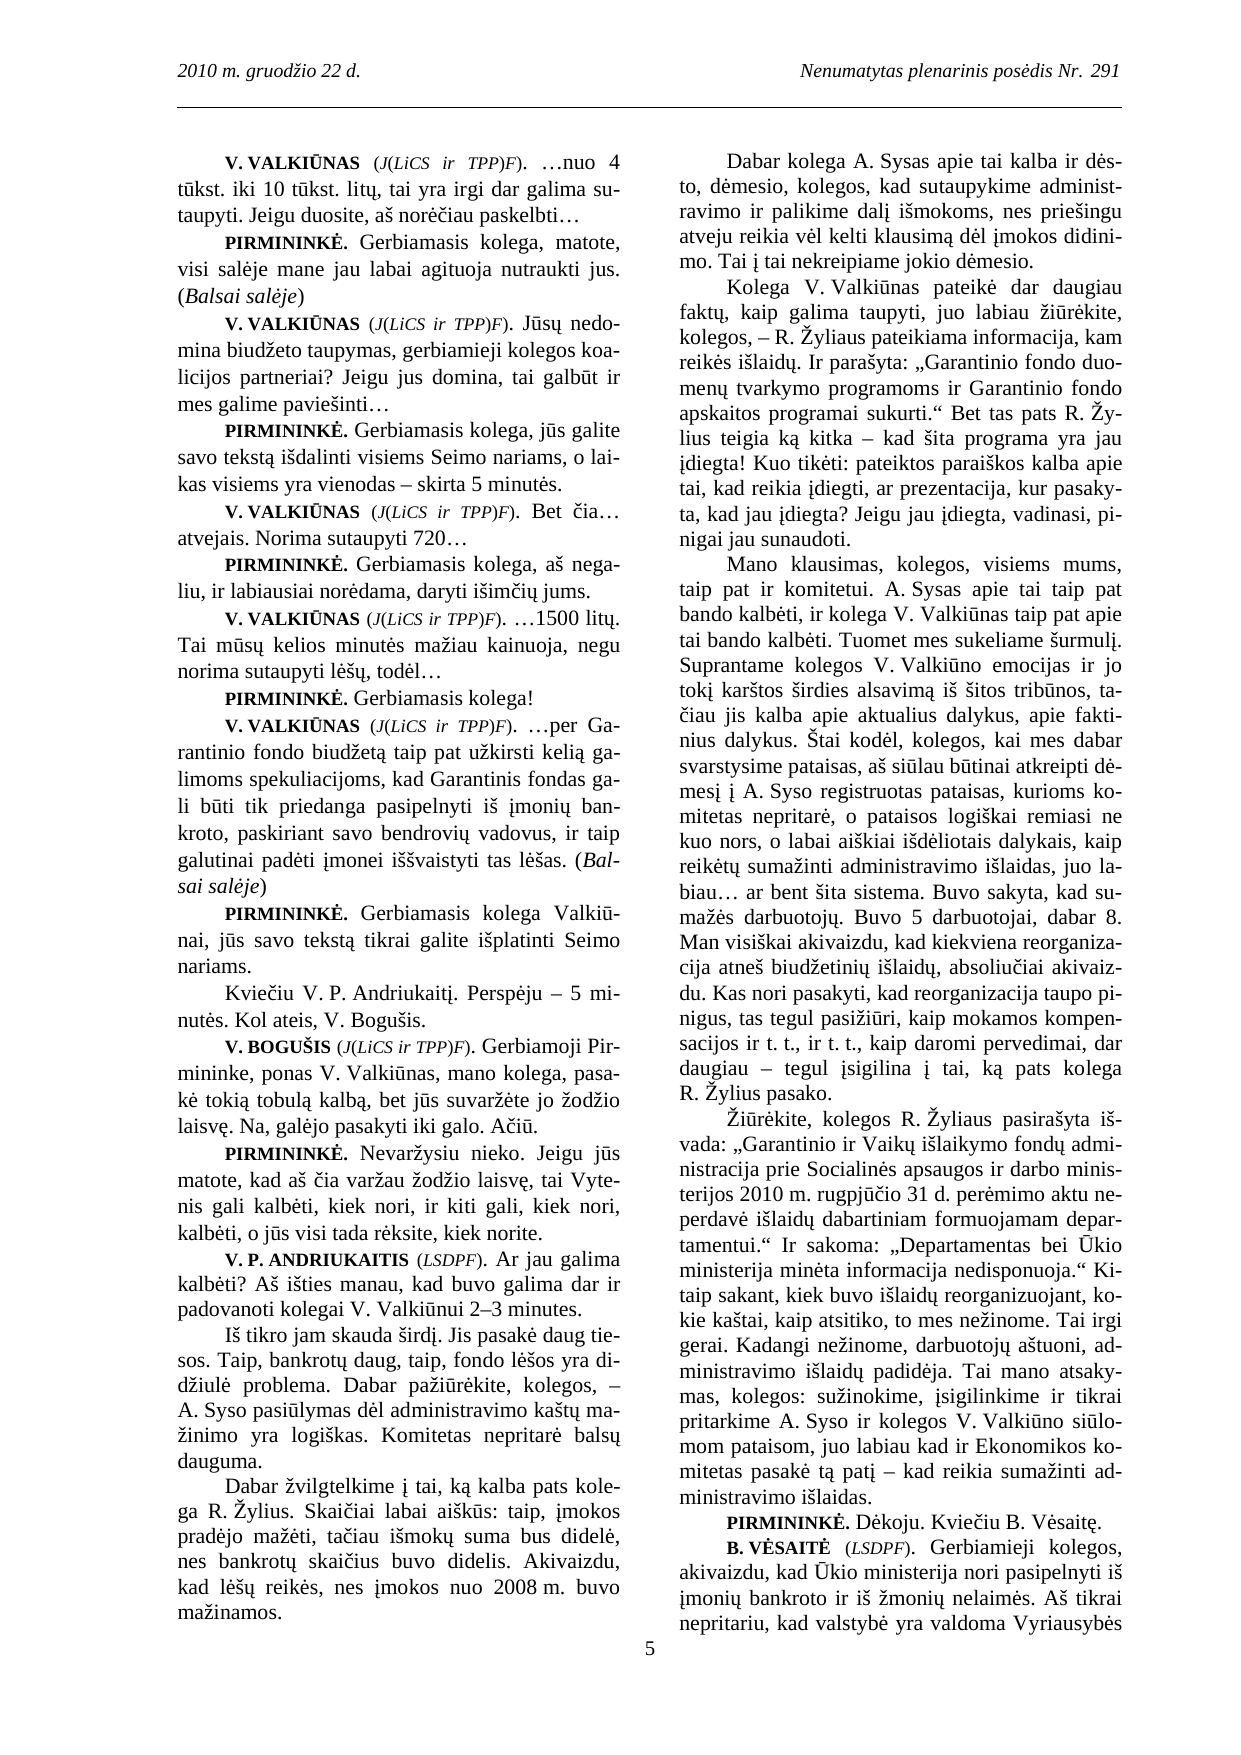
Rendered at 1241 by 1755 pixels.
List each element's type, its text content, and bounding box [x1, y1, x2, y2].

text PIRMININKĖ. Ger­bia­ma­sis ko­le­ga! [177, 684, 620, 711]
text Žiū­rė­ki­te, ko­le­gos R. Žy­liaus pa­si­ra­šy­ta iš­va­da: „Ga­ran­ti­nio ir Vai­kų iš­lai­ky­mo fon­dų ad­mi­nist­ra­ci­ja prie So­cia­li­nės ap­sau­gos ir dar­bo mi­nis­te­ri­jos 2010 m. rug­pjū­čio 31 d. pe­rė­mi­mo ak­tu ne­per­da­vė iš­lai­dų da­bar­ti­niam for­muo­ja­mam de­par­ta­men­tui.“ Ir sa­ko­ma: „De­par­ta­men­tas bei Ūkio mi­nis­te­ri­ja mi­nė­ta in­for­ma­ci­ja ne­dis­po­nuo­ja.“ Ki­taip sa­kant, kiek bu­vo iš­lai­dų re­or­ga­ni­zuo­jant, ko­kie kaš­tai, kaip at­si­ti­ko, to mes ne­ži­no­me. Tai ir­gi ge­rai. Ka­dan­gi ne­ži­no­me, dar­buo­to­jų aš­tuo­ni, ad­mi­nist­ra­vi­mo iš­lai­dų pa­di­dė­ja. Tai ma­no at­sa­ky­mas, ko­le­gos: su­ži­no­ki­me, įsi­gi­lin­ki­me ir tik­rai pri­tar­ki­me A. Sy­so ir ko­le­gos V. Val­kiū­no siū­lo­mom pa­tai­som, juo la­biau kad ir Eko­no­mi­kos ko­mi­te­tas pa­sa­kė tą pa­tį – kad rei­kia su­ma­žin­ti ad­mi­nist­ra­vi­mo iš­lai­das. [679, 1106, 1122, 1509]
text V. VALKIŪNAS (J(LiCS ir TPP)F). …per Ga­ran­ti­nio fon­do biu­dže­tą taip pat užkirs­ti ke­lią ga­limoms spe­ku­lia­ci­joms, kad Ga­ran­ti­nis fon­das ga­li bū­ti tik prie­dan­ga pa­si­pel­ny­ti iš įmo­nių ban­kroto, pa­ski­riant sa­vo ben­dro­vių va­do­vus, ir taip ga­lu­ti­nai pa­dė­ti įmo­nei iš­švais­ty­ti tas lė­šas. (Bal­sai sa­lė­je) [177, 711, 620, 899]
text PIRMININKĖ. Ger­bia­ma­sis ko­le­ga Val­kiū­nai, jūs sa­vo teks­tą tik­rai ga­li­te iš­pla­tin­ti Sei­mo na­riams. [177, 899, 620, 979]
text V. VALKIŪNAS (J(LiCS ir TPP)F). …nuo 4 tūkst. iki 10 tūkst. li­tų, tai yra ir­gi dar ga­li­ma su­tau­py­ti. Jei­gu duo­si­te, aš no­rė­čiau pa­skelb­ti… [177, 148, 620, 228]
text V. VALKIŪNAS (J(LiCS ir TPP)F). …1500 li­tų. Tai mū­sų ke­lios mi­nu­tės ma­žiau kai­nuo­ja, ne­gu no­ri­ma su­tau­py­ti lė­šų, to­dėl… [177, 604, 620, 684]
text Ko­le­ga V. Val­kiū­nas pa­tei­kė dar dau­giau fak­tų, kaip ga­li­ma tau­py­ti, juo la­biau žiū­rė­ki­te, ko­le­gos, – R. Žy­liaus pa­tei­kia­ma in­for­ma­ci­ja, kam rei­kės iš­lai­dų. Ir pa­ra­šy­ta: „Ga­ran­ti­nio fon­do duo­me­nų tvar­ky­mo pro­gra­moms ir Ga­ran­ti­nio fon­do ap­skai­tos pro­gra­mai su­kur­ti.“ Bet tas pats R. Žy­lius tei­gia ką kit­ka – kad ši­ta pro­gra­ma yra jau įdieg­ta! Kuo ti­kė­ti: pa­teik­tos pa­raiš­kos kal­ba apie tai, kad rei­kia įdieg­ti, ar pre­zen­ta­ci­ja, kur pa­sa­ky­ta, kad jau įdieg­ta? Jei­gu jau įdieg­ta, va­di­na­si, pi­ni­gai jau su­nau­do­ti. [679, 274, 1122, 551]
text Kvie­čiu V. P. An­driu­kai­tį. Per­spė­ju – 5 mi­nu­tės. Kol at­eis, V. Bo­gu­šis. [177, 979, 620, 1033]
text PIRMININKĖ. Ger­bia­ma­sis ko­le­ga, jūs ga­li­te sa­vo teks­tą iš­da­lin­ti vi­siems Sei­mo na­riams, o lai­kas vi­siems yra vie­no­das – skir­ta 5 mi­nu­tės. [177, 416, 620, 497]
text PIRMININKĖ. Dė­ko­ju. Kvie­čiu B. Vė­sai­tę. [679, 1509, 1122, 1534]
text Da­bar ko­le­ga A. Sy­sas apie tai kal­ba ir dės­to, dė­me­sio, ko­le­gos, kad su­tau­py­ki­me ad­mi­nist­ra­vi­mo ir pa­li­ki­me da­lį iš­mo­koms, nes prie­šin­gu at­ve­ju rei­kia vėl kel­ti klau­si­mą dėl įmo­kos di­di­ni­mo. Tai į tai ne­krei­pia­me jo­kio dė­me­sio. [679, 148, 1122, 274]
text Iš tik­ro jam skau­da šir­dį. Jis pa­sa­kė daug tie­sos. Taip, ban­kro­tų daug, taip, fon­do lė­šos yra di­džiu­lė pro­ble­ma. Da­bar pa­žiū­rė­ki­te, ko­le­gos, – A. Sy­so pa­siū­ly­mas dėl ad­mi­nist­ra­vi­mo kaš­tų ma­ži­ni­mo yra lo­giš­kas. Ko­mi­te­tas ne­pri­ta­rė bal­sų dau­gu­ma. [177, 1322, 620, 1473]
text PIRMININKĖ. Ger­bia­ma­sis ko­le­ga, aš ne­ga­liu, ir la­biau­siai no­rė­da­ma, da­ry­ti iš­im­čių jums. [177, 550, 620, 604]
text B. VĖSAITĖ (LSDPF). Ger­bia­mie­ji ko­le­gos, aki­vaiz­du, kad Ūkio mi­nis­te­ri­ja no­ri pa­si­pel­ny­ti iš įmo­nių ban­kro­to ir iš žmo­nių ne­lai­mės. Aš tik­rai ne­pri­ta­riu, kad vals­ty­bė yra val­do­ma Vy­riau­sy­bės [679, 1534, 1122, 1635]
text Ma­no klau­si­mas, ko­le­gos, vi­siems mums, taip pat ir ko­mi­te­tui. A. Sy­sas apie tai taip pat ban­do kal­bė­ti, ir ko­le­ga V. Val­kiū­nas taip pat apie tai ban­do kal­bė­ti. Tuo­met mes su­ke­lia­me šur­mu­lį. Su­pran­ta­me ko­le­gos V. Val­kiū­no emo­ci­jas ir jo to­kį karš­tos šir­dies al­sa­vi­mą iš ši­tos tri­bū­nos, ta­čiau jis kal­ba apie ak­tu­a­lius da­ly­kus, apie fak­ti­nius da­ly­kus. Štai ko­dėl, ko­le­gos, kai mes da­bar svars­ty­si­me pa­tai­sas, aš siū­lau bū­ti­nai at­kreip­ti dė­me­sį į A. Sy­so re­gist­ruo­tas pa­tai­sas, ku­rioms ko­mi­te­tas ne­pri­ta­rė, o pa­tai­sos lo­giš­kai re­mia­si ne kuo nors, o la­bai aiš­kiai iš­dė­lio­tais da­ly­kais, kaip rei­kė­tų su­ma­žin­ti ad­mi­nist­ra­vi­mo iš­lai­das, juo la­biau… ar bent ši­ta sis­te­ma. Bu­vo sa­ky­ta, kad su­ma­žės dar­buo­to­jų. Bu­vo 5 dar­buo­to­jai, da­bar 8. Man vi­siš­kai aki­vaiz­du, kad kiek­vie­na re­or­ga­ni­za­ci­ja at­neš biu­dže­ti­nių iš­lai­dų, ab­so­liu­čiai aki­vaiz­du. Kas no­ri pa­sa­ky­ti, kad re­or­ga­ni­za­ci­ja tau­po pi­ni­gus, tas te­gul pa­si­žiū­ri, kaip mo­ka­mos kom­pen­sa­ci­jos ir t. t., ir t. t., kaip da­ro­mi per­ve­di­mai, dar dau­giau – te­gul įsi­gi­li­na į tai, ką pats ko­le­ga R. Žy­lius pa­sa­ko. [679, 551, 1122, 1106]
text V. P. ANDRIUKAITIS (LSDPF). Ar jau ga­li­ma kal­bė­ti? Aš iš­ties ma­nau, kad bu­vo ga­li­ma dar ir pa­do­va­no­ti ko­le­gai V. Val­kiū­nui 2–3 mi­nu­tes. [177, 1246, 620, 1322]
text V. VALKIŪNAS (J(LiCS ir TPP)F). Bet čia… at­ve­jais. No­ri­ma su­tau­py­ti 720… [177, 497, 620, 550]
text Da­bar žvilg­tel­ki­me į tai, ką kal­ba pats ko­le­ga R. Žy­lius. Skai­čiai la­bai aiš­kūs: taip, įmo­kos pra­dė­jo ma­žė­ti, ta­čiau iš­mo­kų su­ma bus di­de­lė, nes ban­kro­tų skai­čius bu­vo di­de­lis. Aki­vaiz­du, kad lė­šų rei­kės, nes įmo­kos nuo 2008 m. bu­vo ma­ži­na­mos. [177, 1473, 620, 1624]
text V. VALKIŪNAS (J(LiCS ir TPP)F). Jū­sų ne­do­mi­na biu­dže­to tau­py­mas, ger­bia­mie­ji ko­le­gos ko­a­li­ci­jos part­ne­riai? Jei­gu jus do­mi­na, tai gal­būt ir mes ga­li­me pa­vie­šin­ti… [177, 309, 620, 416]
text PIRMININKĖ. Ne­var­žy­siu nie­ko. Jei­gu jūs ma­to­te, kad aš čia var­žau žo­džio lais­vę, tai Vy­te­nis ga­li kal­bė­ti, kiek no­ri, ir ki­ti ga­li, kiek no­ri, kal­bė­ti, o jūs vi­si ta­da rėk­si­te, kiek no­ri­te. [177, 1139, 620, 1246]
text PIRMININKĖ. Ger­bia­ma­sis ko­le­ga, ma­to­te, vi­si sa­lė­je ma­ne jau la­bai agi­tuo­ja nu­trauk­ti jus. (Bal­sai sa­lė­je) [177, 228, 620, 309]
text V. BOGUŠIS (J(LiCS ir TPP)F). Ger­bia­mo­ji Pir­mi­nin­ke, po­nas V. Val­kiū­nas, ma­no ko­le­ga, pa­sa­kė to­kią to­bu­lą kal­bą, bet jūs su­var­žė­te jo žo­džio lais­vę. Na, ga­lė­jo pa­sa­ky­ti iki ga­lo. Ačiū. [177, 1033, 620, 1139]
